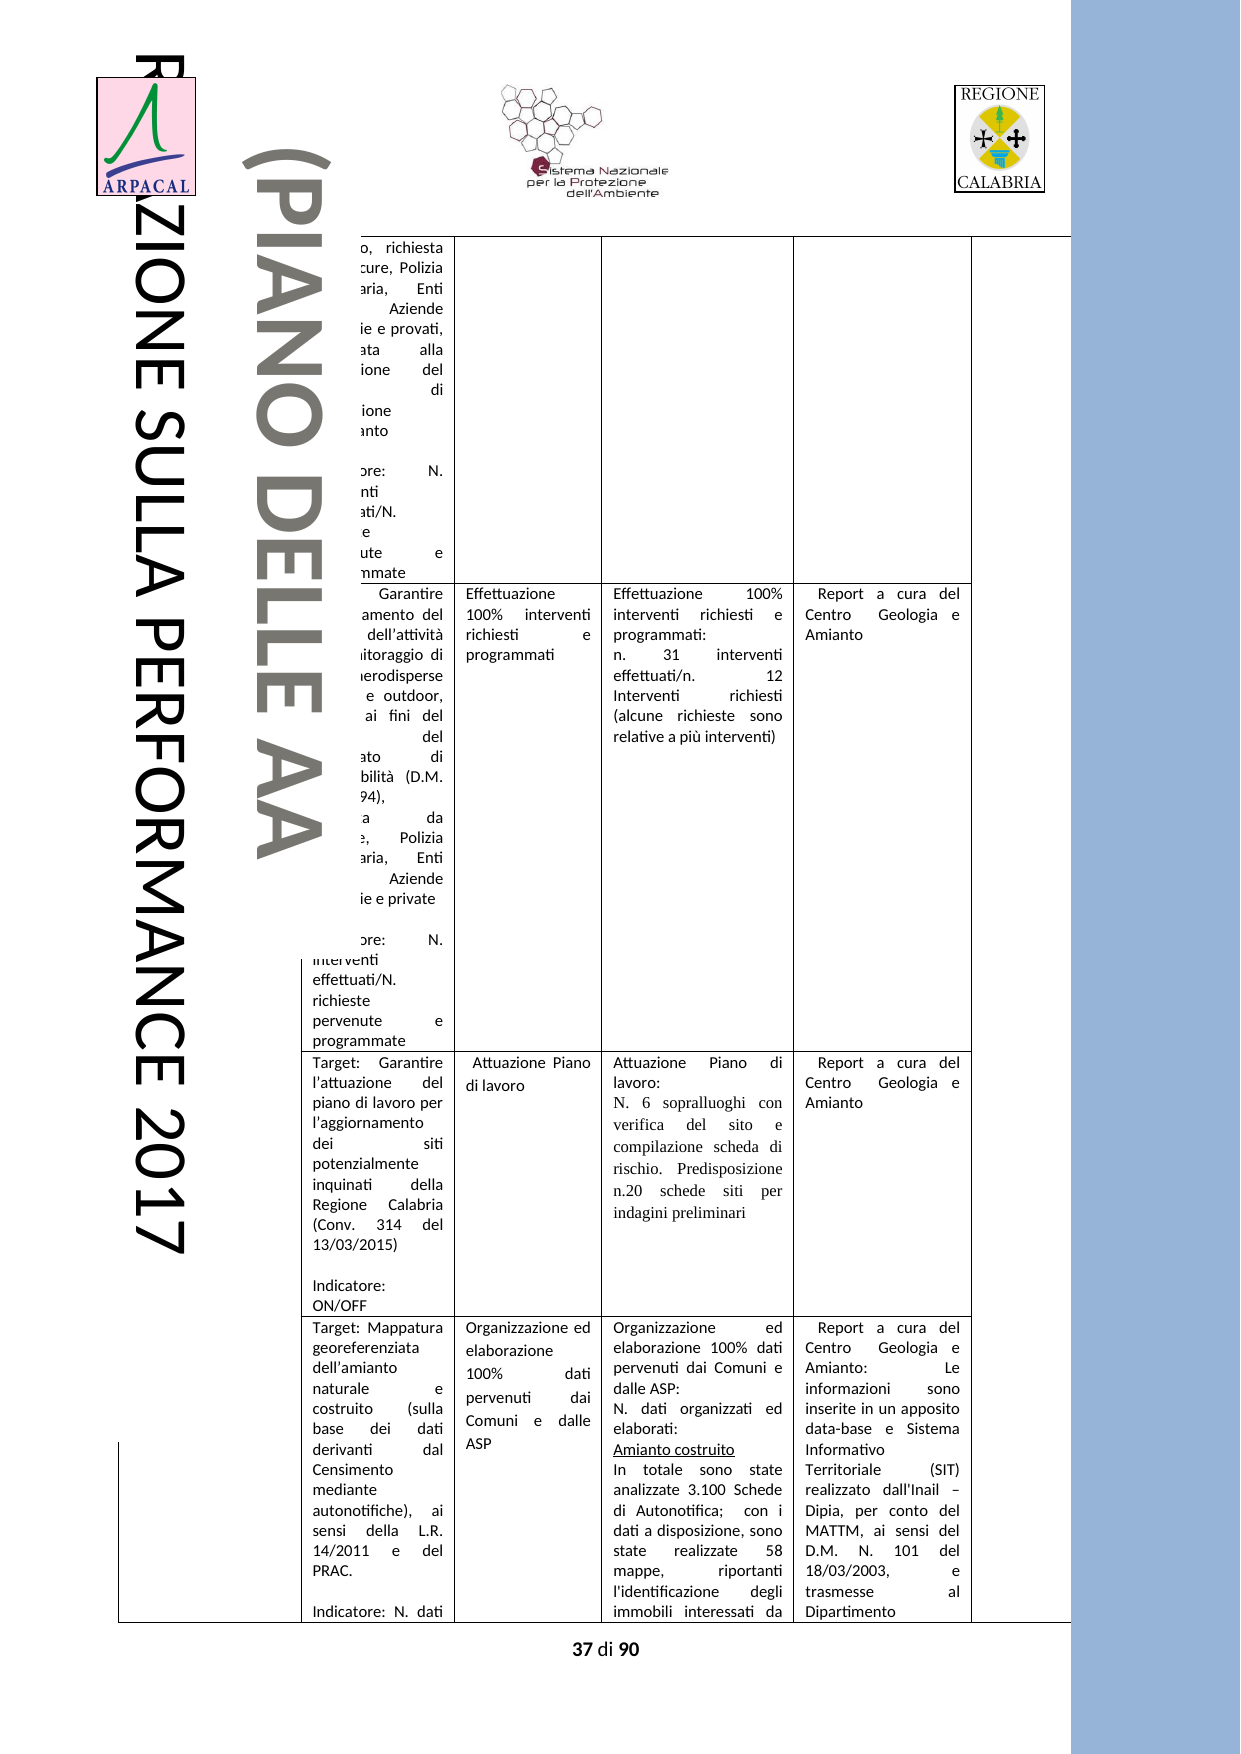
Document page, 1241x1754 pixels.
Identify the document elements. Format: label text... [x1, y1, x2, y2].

table_cell Attuazione Piano di lavoro: N. 6 sopralluoghi con verifica del sito e compilazione scheda di rischio. Predisposizione n.20 schede siti per indagini preliminari [602, 1052, 793, 1316]
table_cell Organizzazione ed elaborazione 100% dati pervenuti dai Comuni e dalle ASP [455, 1317, 601, 1622]
table_cell [602, 237, 793, 583]
table_cell [972, 237, 1071, 1622]
table_cell Effettuazione 100% interventi richiesti e programmati: n. 31 interventi effettuati/n. 12 Interventi richiesti (alcune richieste sono relative a più interventi) [602, 584, 793, 1051]
table_cell Effettuazione 100% interventi richiesti e programmati [455, 584, 601, 1051]
table_cell Report a cura del Centro Geologia e Amianto [794, 584, 971, 1051]
table_cell [455, 237, 601, 583]
table_cell 1.1.7 Garantire, ottimizzandola, l’attività istituzionale di vigilanza e controllo sulla matrice AMIANTO [119, 959, 301, 1622]
table_cell Attuazione Piano di lavoro [455, 1052, 601, 1316]
table_cell Report a cura del Centro Geologia e Amianto [794, 1052, 971, 1316]
table_cell Report a cura del Centro Geologia e Amianto: Le informazioni sono inserite in un apposito data-base e Sistema Informativo Territoriale (SIT) realizzato dall'Inail – Dipia, per conto del MATTM, ai sensi del D.M. N. 101 del 18/03/2003, e trasmesse al Dipartimento [794, 1317, 971, 1622]
table_cell Target: Mappatura georeferenziata dell’amianto naturale e costruito (sulla base dei dati derivanti dal Censimento mediante autonotifiche), ai sensi della L.R. 14/2011 e del PRAC. Indicatore: N. dati organizzati ed elaborati/N. dati pervenuti dai Comuni e dalle ASP [302, 1317, 454, 1622]
table_cell Organizzazione ed elaborazione 100% dati pervenuti dai Comuni e dalle ASP: N. dati organizzati ed elaborati: Amianto costruito In totale sono state analizzate 3.100 Schede di Autonotifica; con i dati a disposizione, sono state realizzate 58 mappe, riportanti l'identificazione degli immobili interessati da [602, 1317, 793, 1622]
table_cell [794, 237, 971, 583]
table_cell Target: Garantire l’espletamento del 100% dell’attività di verifica dello stato di degrado dei manufatti contenenti amianto, richiesta da Procure, Polizia Giudiziaria, Enti Locali, Aziende Sanitarie e provati, finalizzata alla valutazione del rischio di esposizione all’amianto Indicatore: N. interventi effettuati/N. richieste pervenute e programmate [361, 237, 454, 583]
table_cell Target: Garantire l’espletamento del 100% dell’attività di monitoraggio di fibre aerodisperse indoor e outdoor, anche ai fini del rilascio del certificato di restituibilità (D.M. 06/09/94), richiesta da Procure, Polizia Giudiziaria, Enti Locali, Aziende Sanitarie e private Indicatore: N. interventi effettuati/N. richieste pervenute e programmate [302, 584, 454, 1051]
table_cell Target: Garantire l’attuazione del piano di lavoro per l’aggiornamento dei siti potenzialmente inquinati della Regione Calabria (Conv. 314 del 13/03/2015) Indicatore: ON/OFF [302, 1052, 454, 1316]
